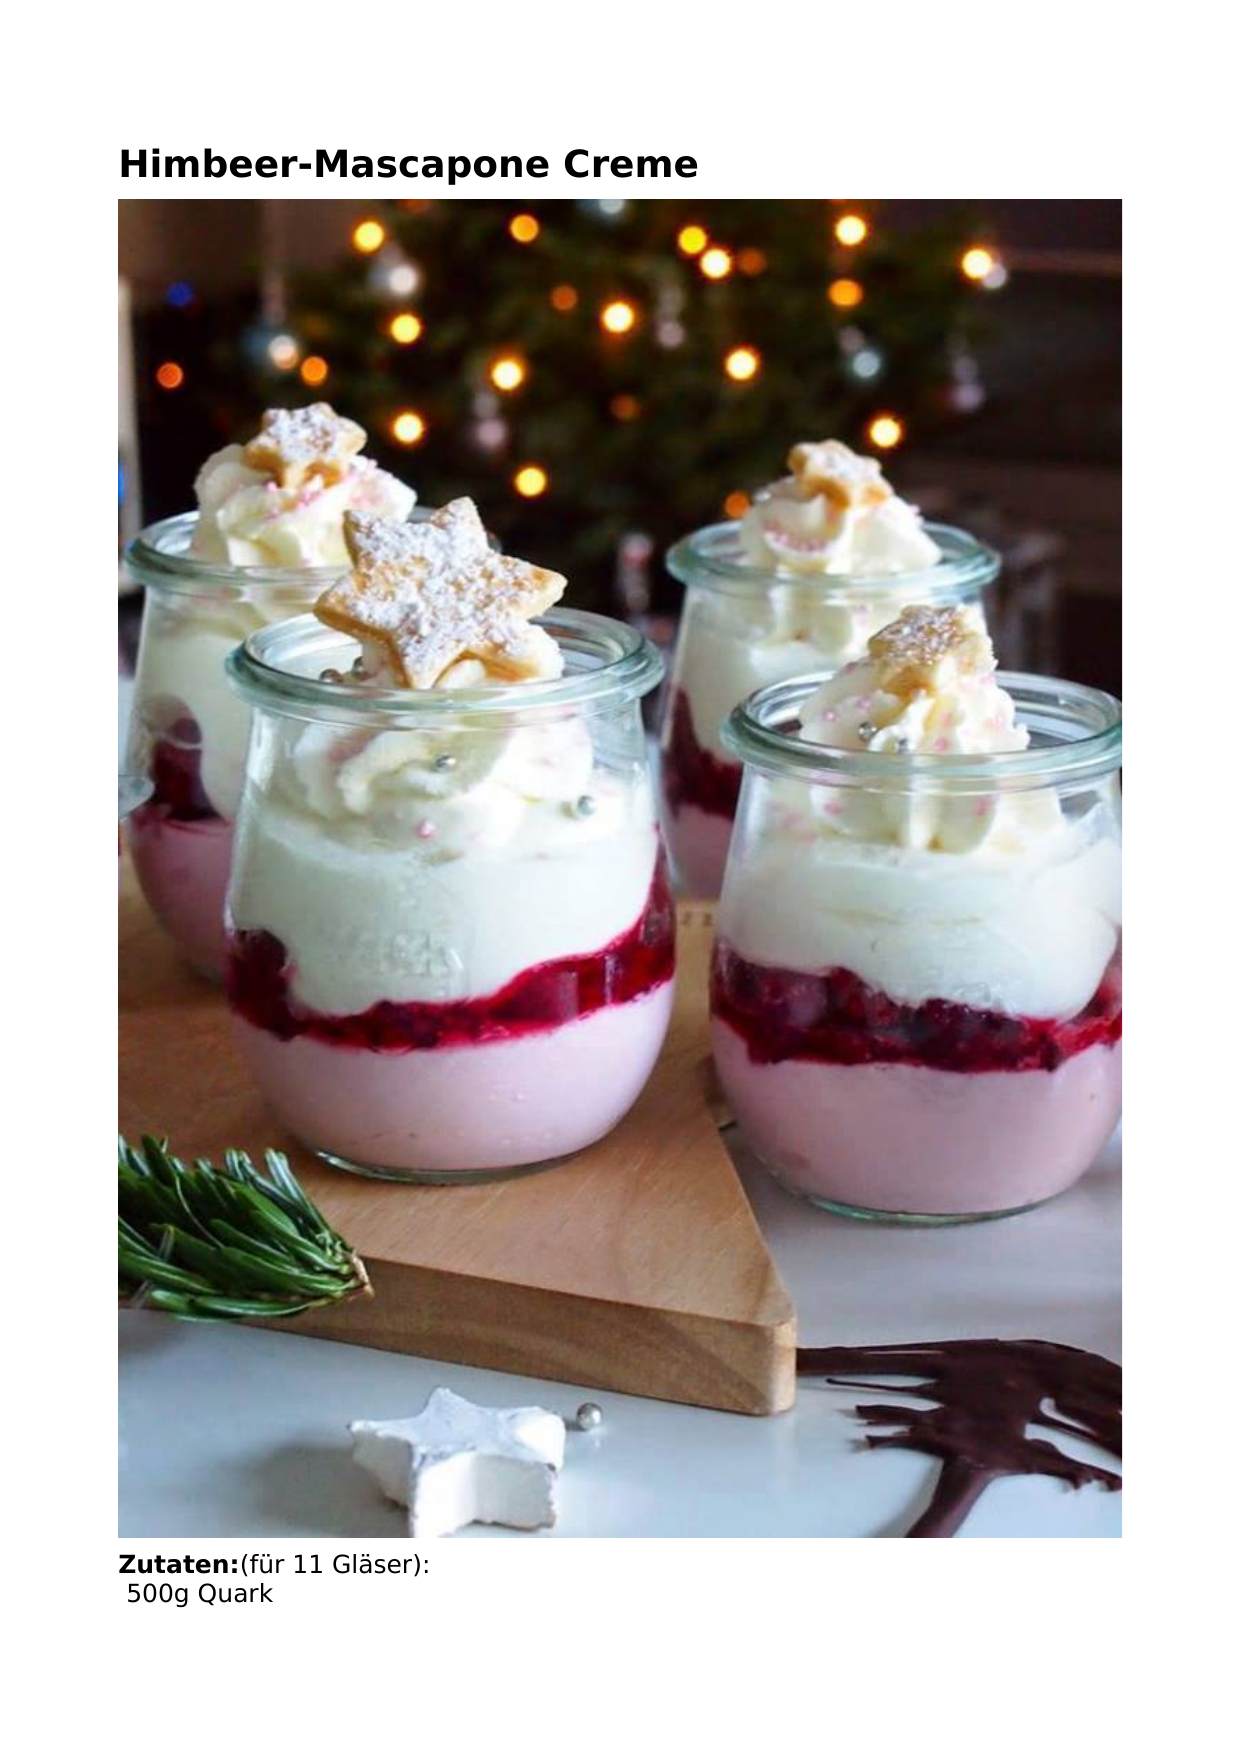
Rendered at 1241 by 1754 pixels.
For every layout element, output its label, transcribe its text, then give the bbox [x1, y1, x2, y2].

subtitle Himbeer-Mascapone Creme [118, 143, 1122, 187]
picture [118, 199, 1123, 1538]
text Zutaten:(für 11 Gläser): 500g Quark [118, 1550, 1122, 1609]
